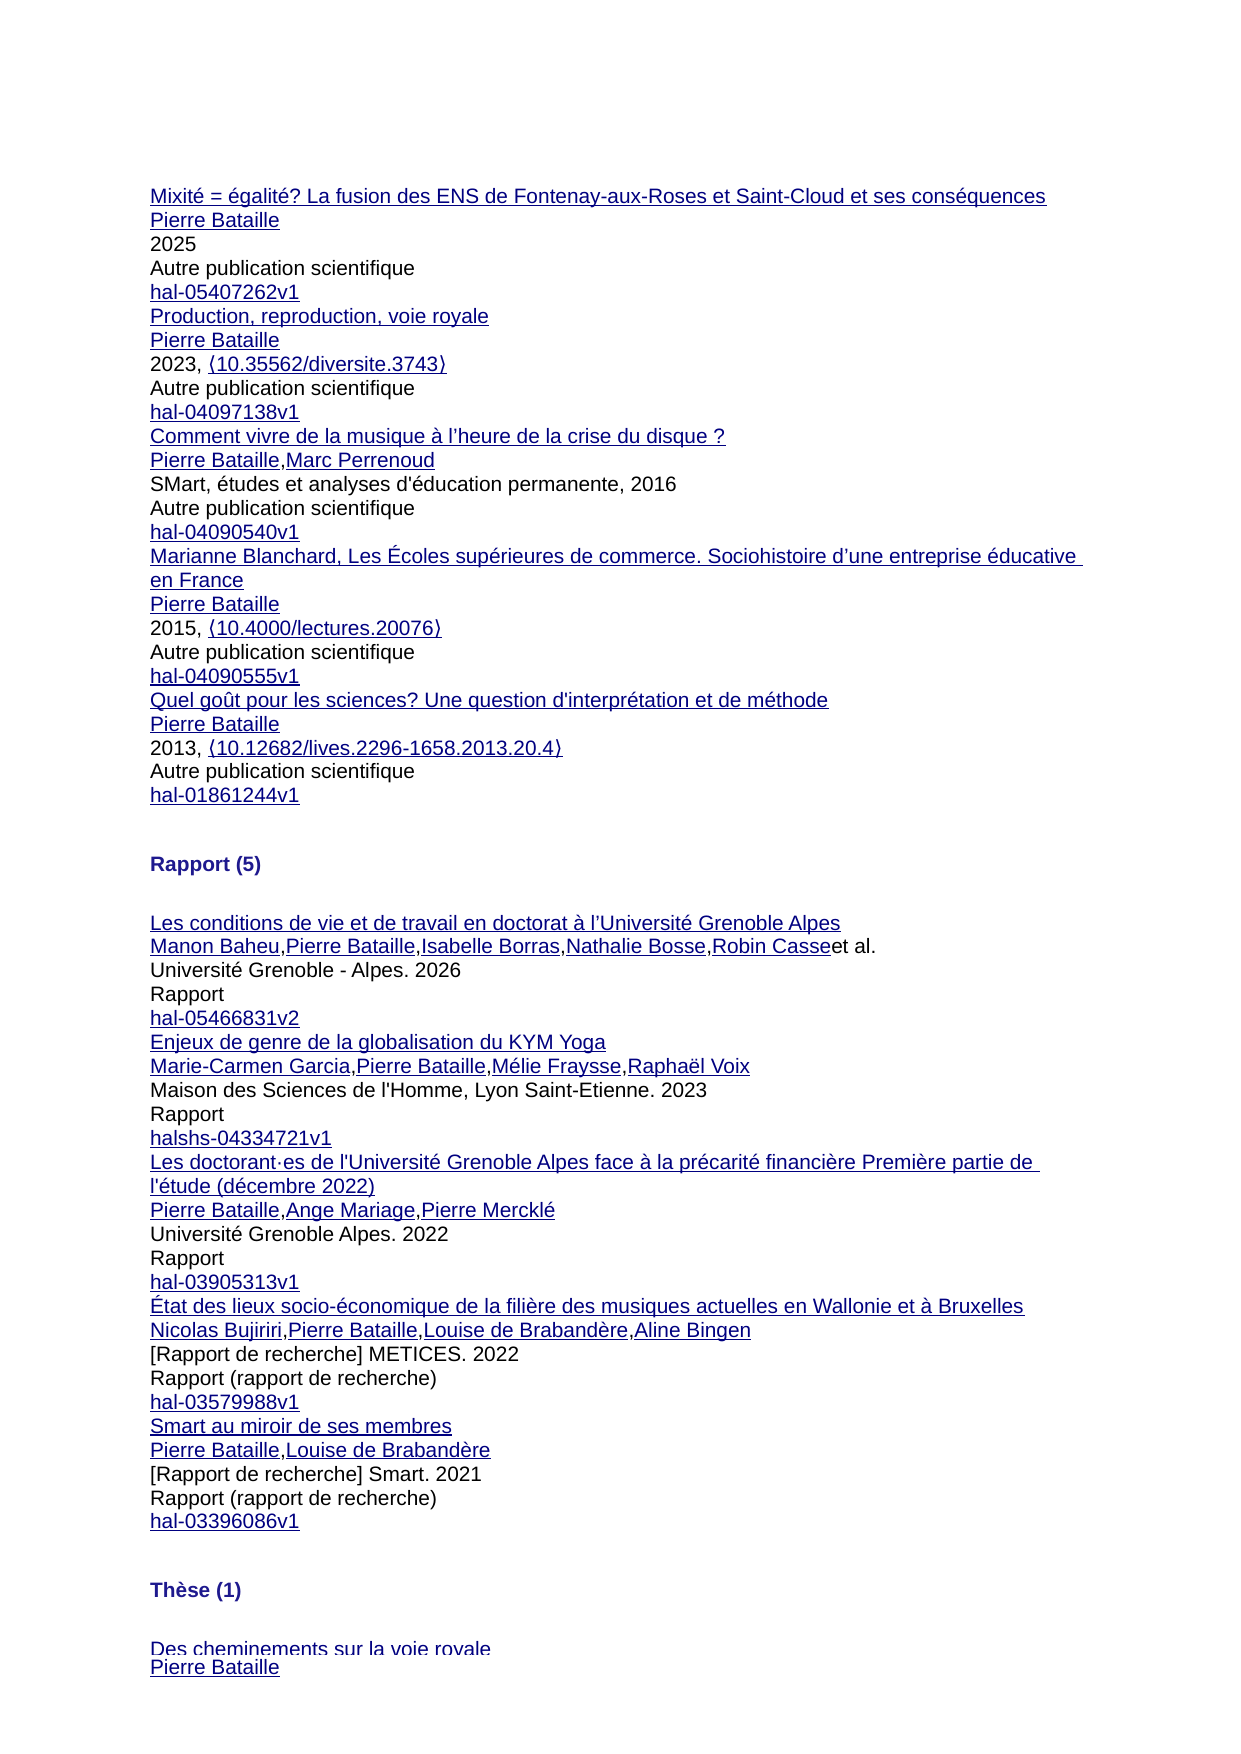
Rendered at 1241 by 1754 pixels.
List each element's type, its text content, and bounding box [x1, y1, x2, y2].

table_cell Les doctorant·es de l'Université Grenoble Alpes face à la précarité financière Première partie de l'étude (décembre 2022) Pierre Bataille,Ange Mariage,Pierre Mercklé Université Grenoble Alpes. 2022 Rapport hal-03905313v1 [150, 1150, 1090, 1294]
table_header Mixité = égalité? La fusion des ENS de Fontenay-aux-Roses et Saint-Cloud et ses conséquences Pierre Bataille 2025 Autre publication scientifique hal-05407262v1 [150, 184, 1090, 304]
table_cell Smart au miroir de ses membres Pierre Bataille,Louise de Brabandère [Rapport de recherche] Smart. 2021 Rapport (rapport de recherche) hal-03396086v1 [150, 1414, 1090, 1533]
table_cell Production, reproduction, voie royale Pierre Bataille 2023, ⟨10.35562/diversite.3743⟩ Autre publication scientifique hal-04097138v1 [150, 304, 1090, 424]
subtitle Rapport (5) [150, 852, 1090, 876]
table_header Des cheminements sur la voie royale Pierre Bataille [150, 1636, 1090, 1679]
subtitle Thèse (1) [150, 1578, 1090, 1602]
table_cell État des lieux socio-économique de la filière des musiques actuelles en Wallonie et à Bruxelles Nicolas Bujiriri,Pierre Bataille,Louise de Brabandère,Aline Bingen [Rapport de recherche] METICES. 2022 Rapport (rapport de recherche) hal-03579988v1 [150, 1294, 1090, 1413]
table_cell Marianne Blanchard, Les Écoles supérieures de commerce. Sociohistoire d’une entreprise éducative en France Pierre Bataille 2015, ⟨10.4000/lectures.20076⟩ Autre publication scientifique hal-04090555v1 [150, 544, 1090, 687]
table_cell Enjeux de genre de la globalisation du KYM Yoga Marie-Carmen Garcia,Pierre Bataille,Mélie Fraysse,Raphaël Voix Maison des Sciences de l'Homme, Lyon Saint-Etienne. 2023 Rapport halshs-04334721v1 [150, 1030, 1090, 1150]
table_cell Comment vivre de la musique à l’heure de la crise du disque ? Pierre Bataille,Marc Perrenoud SMart, études et analyses d'éducation permanente, 2016 Autre publication scientifique hal-04090540v1 [150, 424, 1090, 544]
table_header Les conditions de vie et de travail en doctorat à l’Université Grenoble Alpes Manon Baheu,Pierre Bataille,Isabelle Borras,Nathalie Bosse,Robin Casseet al. Université Grenoble - Alpes. 2026 Rapport hal-05466831v2 [150, 910, 1090, 1030]
table_cell Quel goût pour les sciences? Une question d'interprétation et de méthode Pierre Bataille 2013, ⟨10.12682/lives.2296-1658.2013.20.4⟩ Autre publication scientifique hal-01861244v1 [150, 688, 1090, 807]
